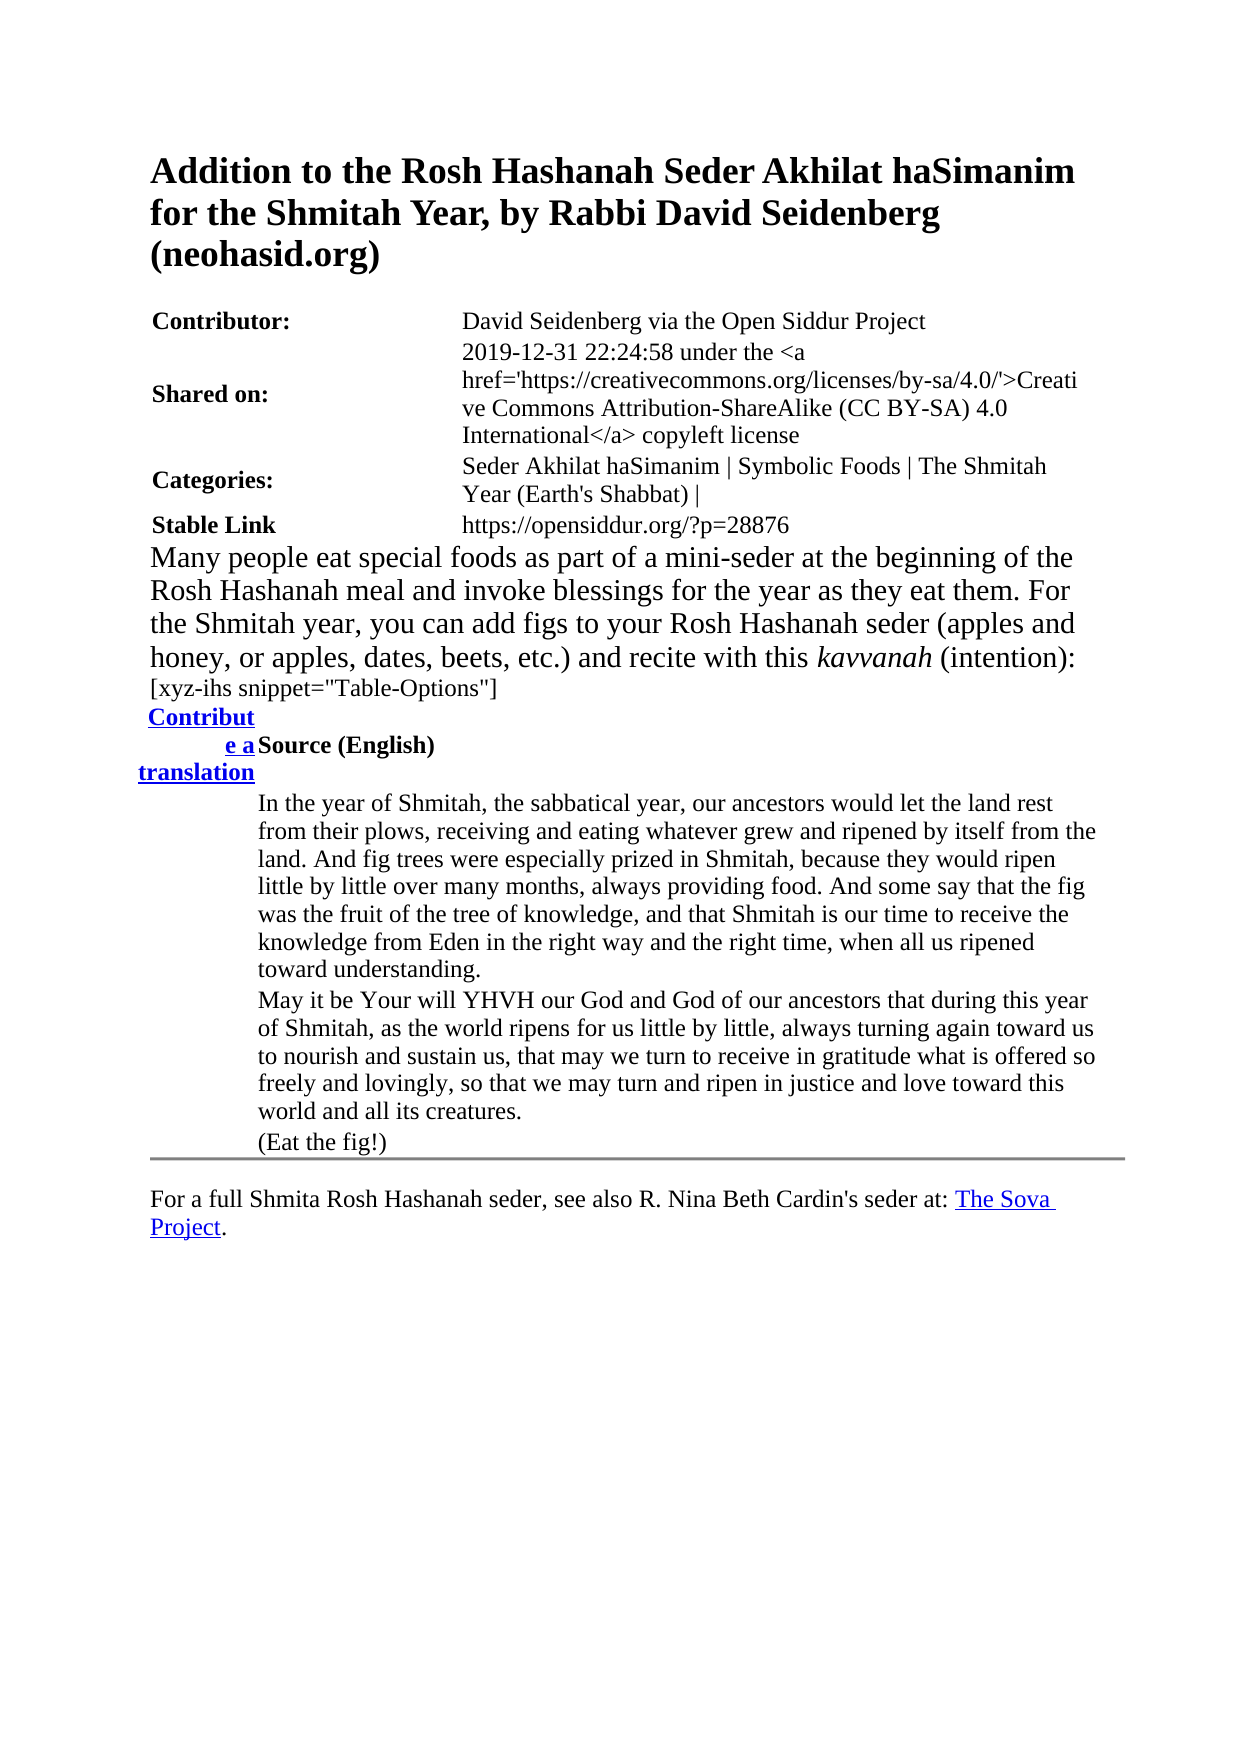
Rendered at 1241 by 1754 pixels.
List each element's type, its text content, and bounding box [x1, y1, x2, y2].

table_cell 2019-12-31 22:24:58 under the <a href='https://creativecommons.org/licenses/by-sa/4.0/'>Creative Commons Attribution-ShareAlike (CC BY-SA) 4.0 International</a> copyleft license [460, 337, 1090, 451]
table_cell [135, 1126, 256, 1157]
text For a full Shmita Rosh Hashanah seder, see also R. Nina Beth Cardin's seder at: The Sova Project. [150, 1185, 1090, 1240]
table_cell (Eat the fig!) [256, 1126, 1105, 1157]
table_cell https://opensiddur.org/?p=28876 [460, 509, 1090, 540]
table_cell Seder Akhilat haSimanim | Symbolic Foods | The Shmitah Year (Earth's Shabbat) | [460, 451, 1090, 509]
table_header Source (English) [256, 701, 1105, 788]
table_cell In the year of Shmitah, the sabbatical year, our ancestors would let the land rest from their plows, receiving and eating whatever grew and ripened by itself from the land. And fig trees were especially prized in Shmitah, because they would ripen little by little over many months, always providing food. And some say that the fig was the fruit of the tree of knowledge, and that Shmitah is our time to receive the knowledge from Eden in the right way and the right time, when all us ripened toward understanding. [256, 788, 1105, 985]
table_cell Shared on: [150, 337, 460, 451]
table_header Contribute a translation [135, 701, 256, 788]
table_cell [135, 985, 256, 1126]
table_header David Seidenberg via the Open Siddur Project [460, 306, 1090, 337]
table_cell Categories: [150, 451, 460, 509]
table_cell Stable Link [150, 509, 460, 540]
text Many people eat special foods as part of a mini-seder at the beginning of the Rosh Hashanah meal and invoke blessings for the year as they eat them. For the Shmitah year, you can add figs to your Rosh Hashanah seder (apples and honey, or apples, dates, beets, etc.) and recite with this kavvanah (intention): [150, 540, 1090, 674]
text [xyz-ihs snippet="Table-Options"] [150, 674, 1090, 701]
table_cell [135, 788, 256, 985]
table_header Contributor: [150, 306, 460, 337]
table_cell May it be Your will YHVH our God and God of our ancestors that during this year of Shmitah, as the world ripens for us little by little, always turning again toward us to nourish and sustain us, that may we turn to receive in gratitude what is offered so freely and lovingly, so that we may turn and ripen in justice and love toward this world and all its creatures. [256, 985, 1105, 1126]
subtitle Addition to the Rosh Hashanah Seder Akhilat haSimanim for the Shmitah Year, by Rabbi David Seidenberg (neohasid.org) [150, 150, 1090, 275]
